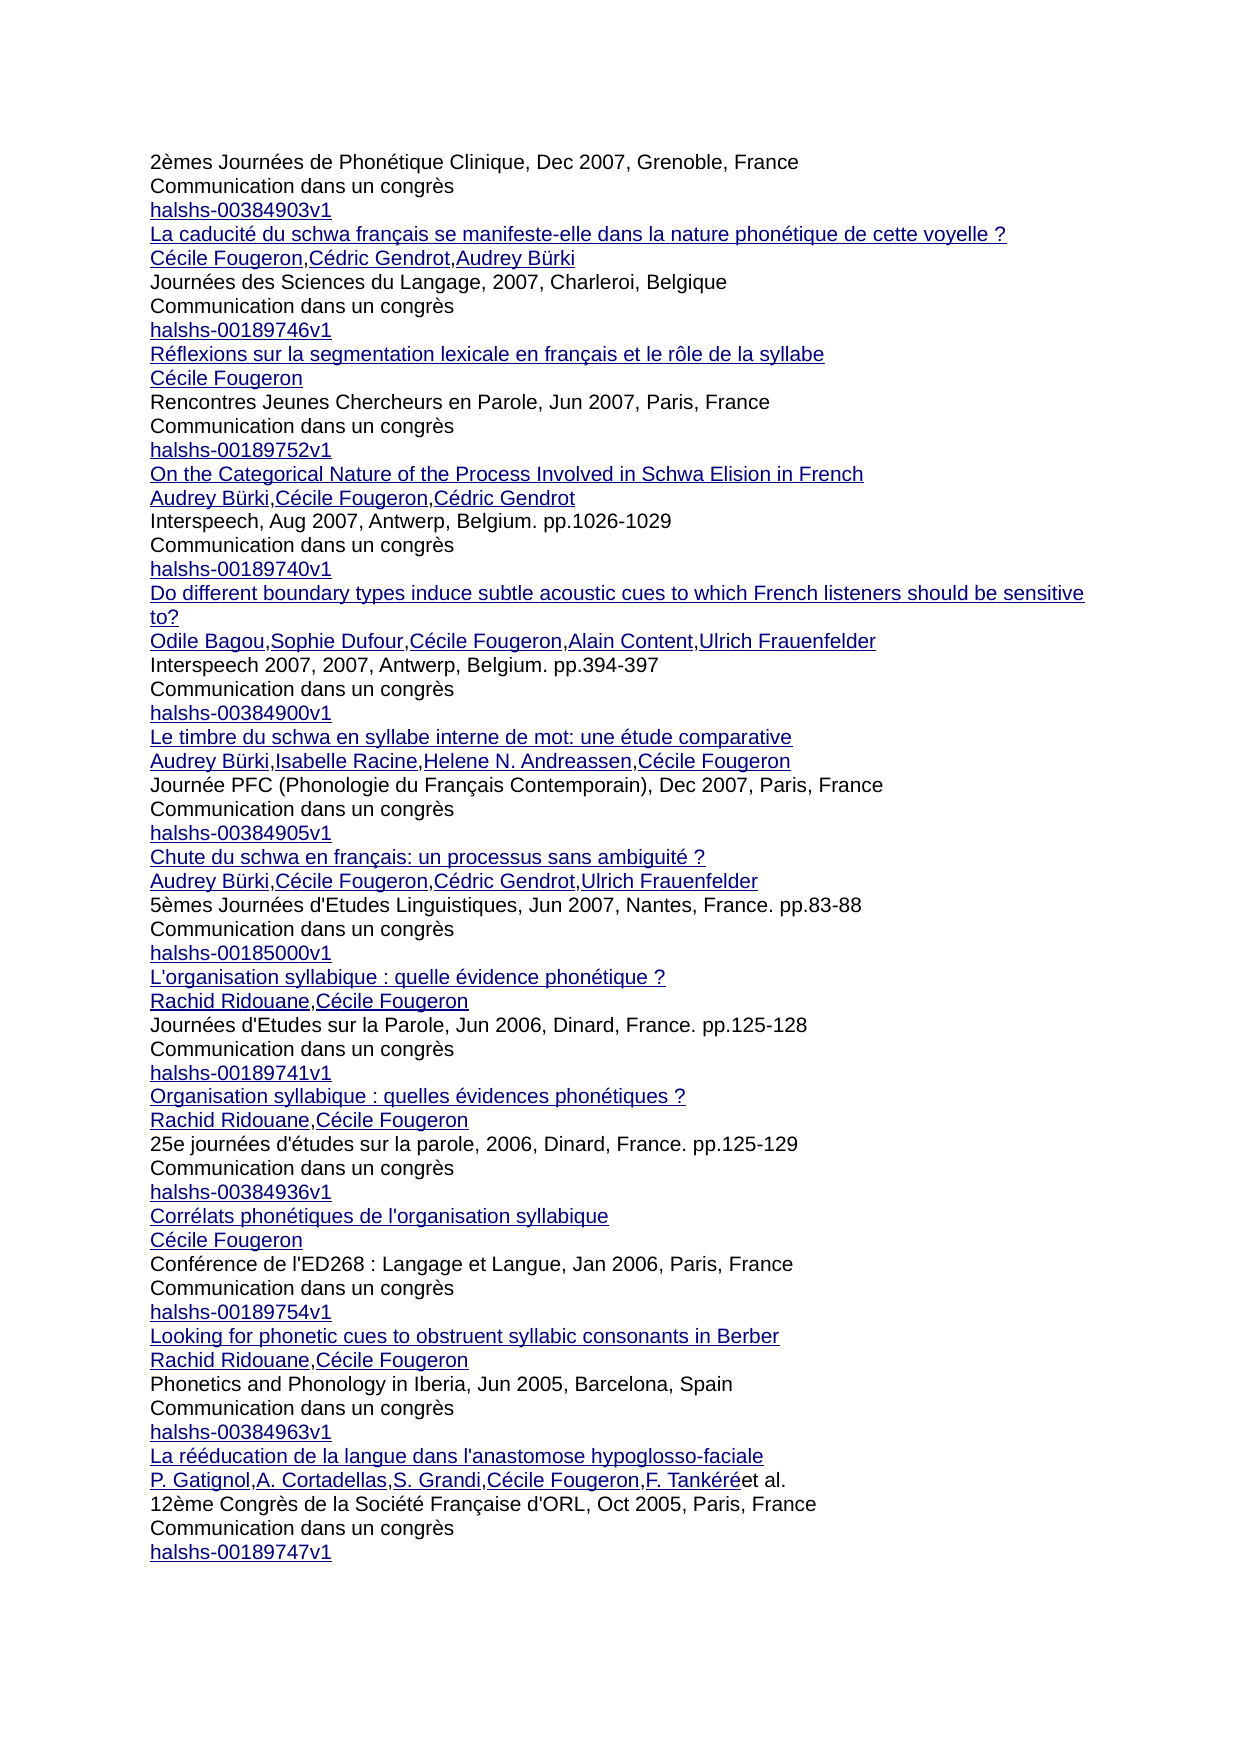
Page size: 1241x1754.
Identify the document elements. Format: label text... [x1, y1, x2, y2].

table_cell On the Categorical Nature of the Process Involved in Schwa Elision in French Audrey Bürki,Cécile Fougeron,Cédric Gendrot Interspeech, Aug 2007, Antwerp, Belgium. pp.1026-1029 Communication dans un congrès halshs-00189740v1 [150, 461, 1090, 581]
table_cell Réflexions sur la segmentation lexicale en français et le rôle de la syllabe Cécile Fougeron Rencontres Jeunes Chercheurs en Parole, Jun 2007, Paris, France Communication dans un congrès halshs-00189752v1 [150, 342, 1090, 461]
table_cell Do different boundary types induce subtle acoustic cues to which French listeners should be sensitive to? Odile Bagou,Sophie Dufour,Cécile Fougeron,Alain Content,Ulrich Frauenfelder Interspeech 2007, 2007, Antwerp, Belgium. pp.394-397 Communication dans un congrès halshs-00384900v1 [150, 581, 1090, 725]
table_cell La caducité du schwa français se manifeste-elle dans la nature phonétique de cette voyelle ? Cécile Fougeron,Cédric Gendrot,Audrey Bürki Journées des Sciences du Langage, 2007, Charleroi, Belgique Communication dans un congrès halshs-00189746v1 [150, 222, 1090, 342]
table_cell 2èmes Journées de Phonétique Clinique, Dec 2007, Grenoble, France Communication dans un congrès halshs-00384903v1 [150, 150, 1090, 222]
table_cell Chute du schwa en français: un processus sans ambiguité ? Audrey Bürki,Cécile Fougeron,Cédric Gendrot,Ulrich Frauenfelder 5èmes Journées d'Etudes Linguistiques, Jun 2007, Nantes, France. pp.83-88 Communication dans un congrès halshs-00185000v1 [150, 845, 1090, 964]
table_cell Le timbre du schwa en syllabe interne de mot: une étude comparative Audrey Bürki,Isabelle Racine,Helene N. Andreassen,Cécile Fougeron Journée PFC (Phonologie du Français Contemporain), Dec 2007, Paris, France Communication dans un congrès halshs-00384905v1 [150, 725, 1090, 845]
table_cell Organisation syllabique : quelles évidences phonétiques ? Rachid Ridouane,Cécile Fougeron 25e journées d'études sur la parole, 2006, Dinard, France. pp.125-129 Communication dans un congrès halshs-00384936v1 [150, 1084, 1090, 1204]
table_cell Looking for phonetic cues to obstruent syllabic consonants in Berber Rachid Ridouane,Cécile Fougeron Phonetics and Phonology in Iberia, Jun 2005, Barcelona, Spain Communication dans un congrès halshs-00384963v1 [150, 1324, 1090, 1444]
table_cell L'organisation syllabique : quelle évidence phonétique ? Rachid Ridouane,Cécile Fougeron Journées d'Etudes sur la Parole, Jun 2006, Dinard, France. pp.125-128 Communication dans un congrès halshs-00189741v1 [150, 965, 1090, 1084]
table_cell Corrélats phonétiques de l'organisation syllabique Cécile Fougeron Conférence de l'ED268 : Langage et Langue, Jan 2006, Paris, France Communication dans un congrès halshs-00189754v1 [150, 1204, 1090, 1324]
table_cell La rééducation de la langue dans l'anastomose hypoglosso-faciale P. Gatignol,A. Cortadellas,S. Grandi,Cécile Fougeron,F. Tankéréet al. 12ème Congrès de la Société Française d'ORL, Oct 2005, Paris, France Communication dans un congrès halshs-00189747v1 [150, 1444, 1090, 1563]
